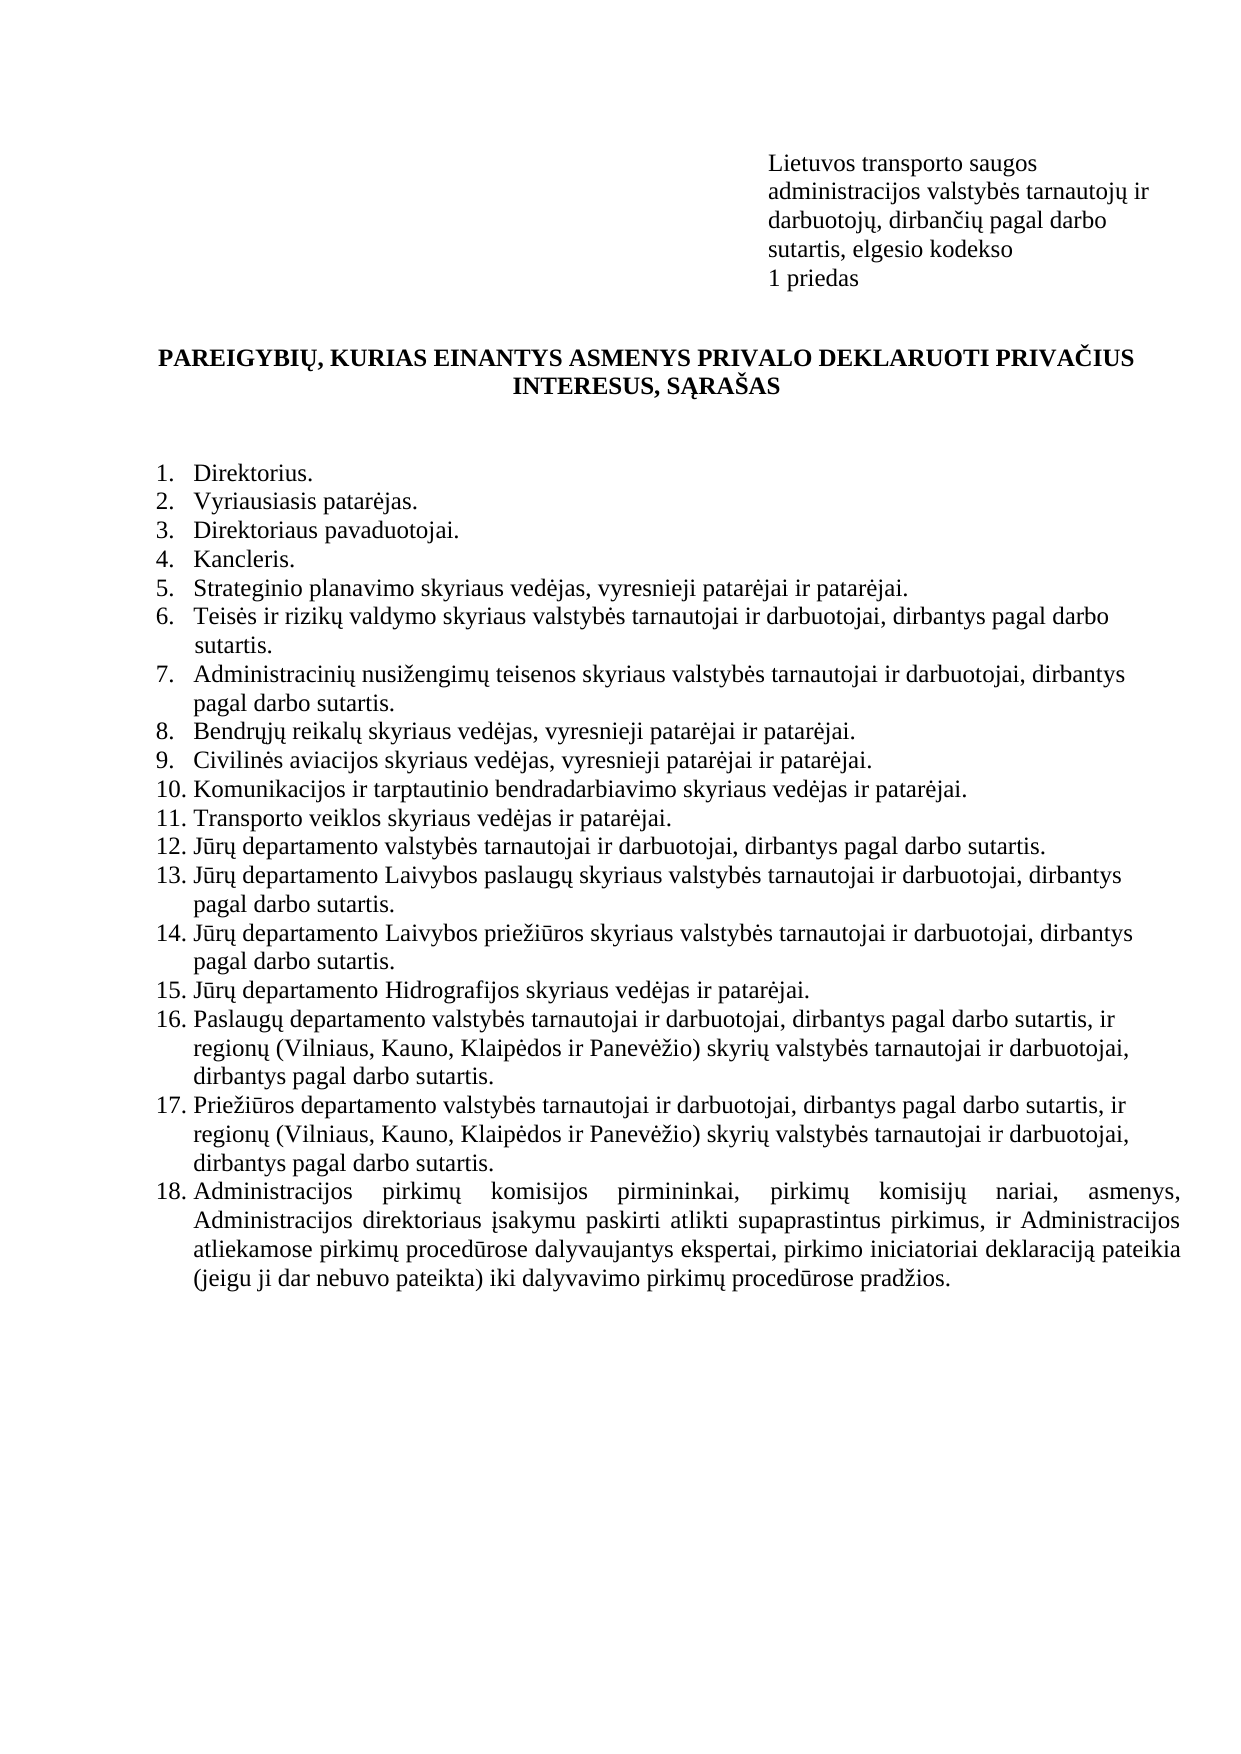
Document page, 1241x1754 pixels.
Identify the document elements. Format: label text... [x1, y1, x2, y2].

text 6. Teisės ir rizikų valdymo skyriaus valstybės tarnautojai ir darbuotojai, dirbantys pagal darbo [156, 601, 1181, 630]
text darbuotojų, dirbančių pagal darbo [768, 205, 1181, 234]
text 17. Priežiūros departamento valstybės tarnautojai ir darbuotojai, dirbantys pagal darbo sutartis, ir regionų (Vilniaus, Kauno, Klaipėdos ir Panevėžio) skyrių valstybės tarnautojai ir darbuotojai, dirbantys pagal darbo sutartis. [156, 1090, 1181, 1176]
text 9. Civilinės aviacijos skyriaus vedėjas, vyresnieji patarėjai ir patarėjai. [156, 745, 1181, 774]
text 3. Direktoriaus pavaduotojai. [156, 515, 1181, 544]
text 1. Direktorius. [156, 458, 1181, 486]
text 7. Administracinių nusižengimų teisenos skyriaus valstybės tarnautojai ir darbuotojai, dirbantys pagal darbo sutartis. [156, 659, 1181, 716]
text 16. Paslaugų departamento valstybės tarnautojai ir darbuotojai, dirbantys pagal darbo sutartis, ir regionų (Vilniaus, Kauno, Klaipėdos ir Panevėžio) skyrių valstybės tarnautojai ir darbuotojai, dirbantys pagal darbo sutartis. [156, 1004, 1181, 1090]
text 11. Transporto veiklos skyriaus vedėjas ir patarėjai. [156, 803, 1181, 831]
text 12. Jūrų departamento valstybės tarnautojai ir darbuotojai, dirbantys pagal darbo sutartis. [156, 831, 1181, 860]
text 2. Vyriausiasis patarėjas. [156, 486, 1181, 515]
text 5. Strateginio planavimo skyriaus vedėjas, vyresnieji patarėjai ir patarėjai. [156, 573, 1181, 601]
text 15. Jūrų departamento Hidrografijos skyriaus vedėjas ir patarėjai. [156, 975, 1181, 1004]
text Lietuvos transporto saugos [768, 148, 1181, 176]
text PAREIGYBIŲ, KURIAS EINANTYS ASMENYS PRIVALO DEKLARUOTI PRIVAČIUS INTERESUS, SĄRAŠAS [118, 344, 1175, 400]
text 1 priedas [768, 263, 1175, 291]
text administracijos valstybės tarnautojų ir [768, 176, 1181, 205]
text 10. Komunikacijos ir tarptautinio bendradarbiavimo skyriaus vedėjas ir patarėjai. [156, 774, 1181, 803]
text 13. Jūrų departamento Laivybos paslaugų skyriaus valstybės tarnautojai ir darbuotojai, dirbantys pagal darbo sutartis. [156, 860, 1181, 918]
text sutartis. [193, 630, 1181, 659]
text 14. Jūrų departamento Laivybos priežiūros skyriaus valstybės tarnautojai ir darbuotojai, dirbantys pagal darbo sutartis. [156, 918, 1181, 975]
text sutartis, elgesio kodekso [768, 234, 1181, 263]
text 8. Bendrųjų reikalų skyriaus vedėjas, vyresnieji patarėjai ir patarėjai. [156, 716, 1181, 745]
text 4. Kancleris. [156, 544, 1181, 573]
text 18. Administracijos pirkimų komisijos pirmininkai, pirkimų komisijų nariai, asmenys, Administracijos direktoriaus įsakymu paskirti atlikti supaprastintus pirkimus, ir Administracijos atliekamose pirkimų procedūrose dalyvaujantys ekspertai, pirkimo iniciatoriai deklaraciją pateikia (jeigu ji dar nebuvo pateikta) iki dalyvavimo pirkimų procedūrose pradžios. [156, 1176, 1181, 1291]
